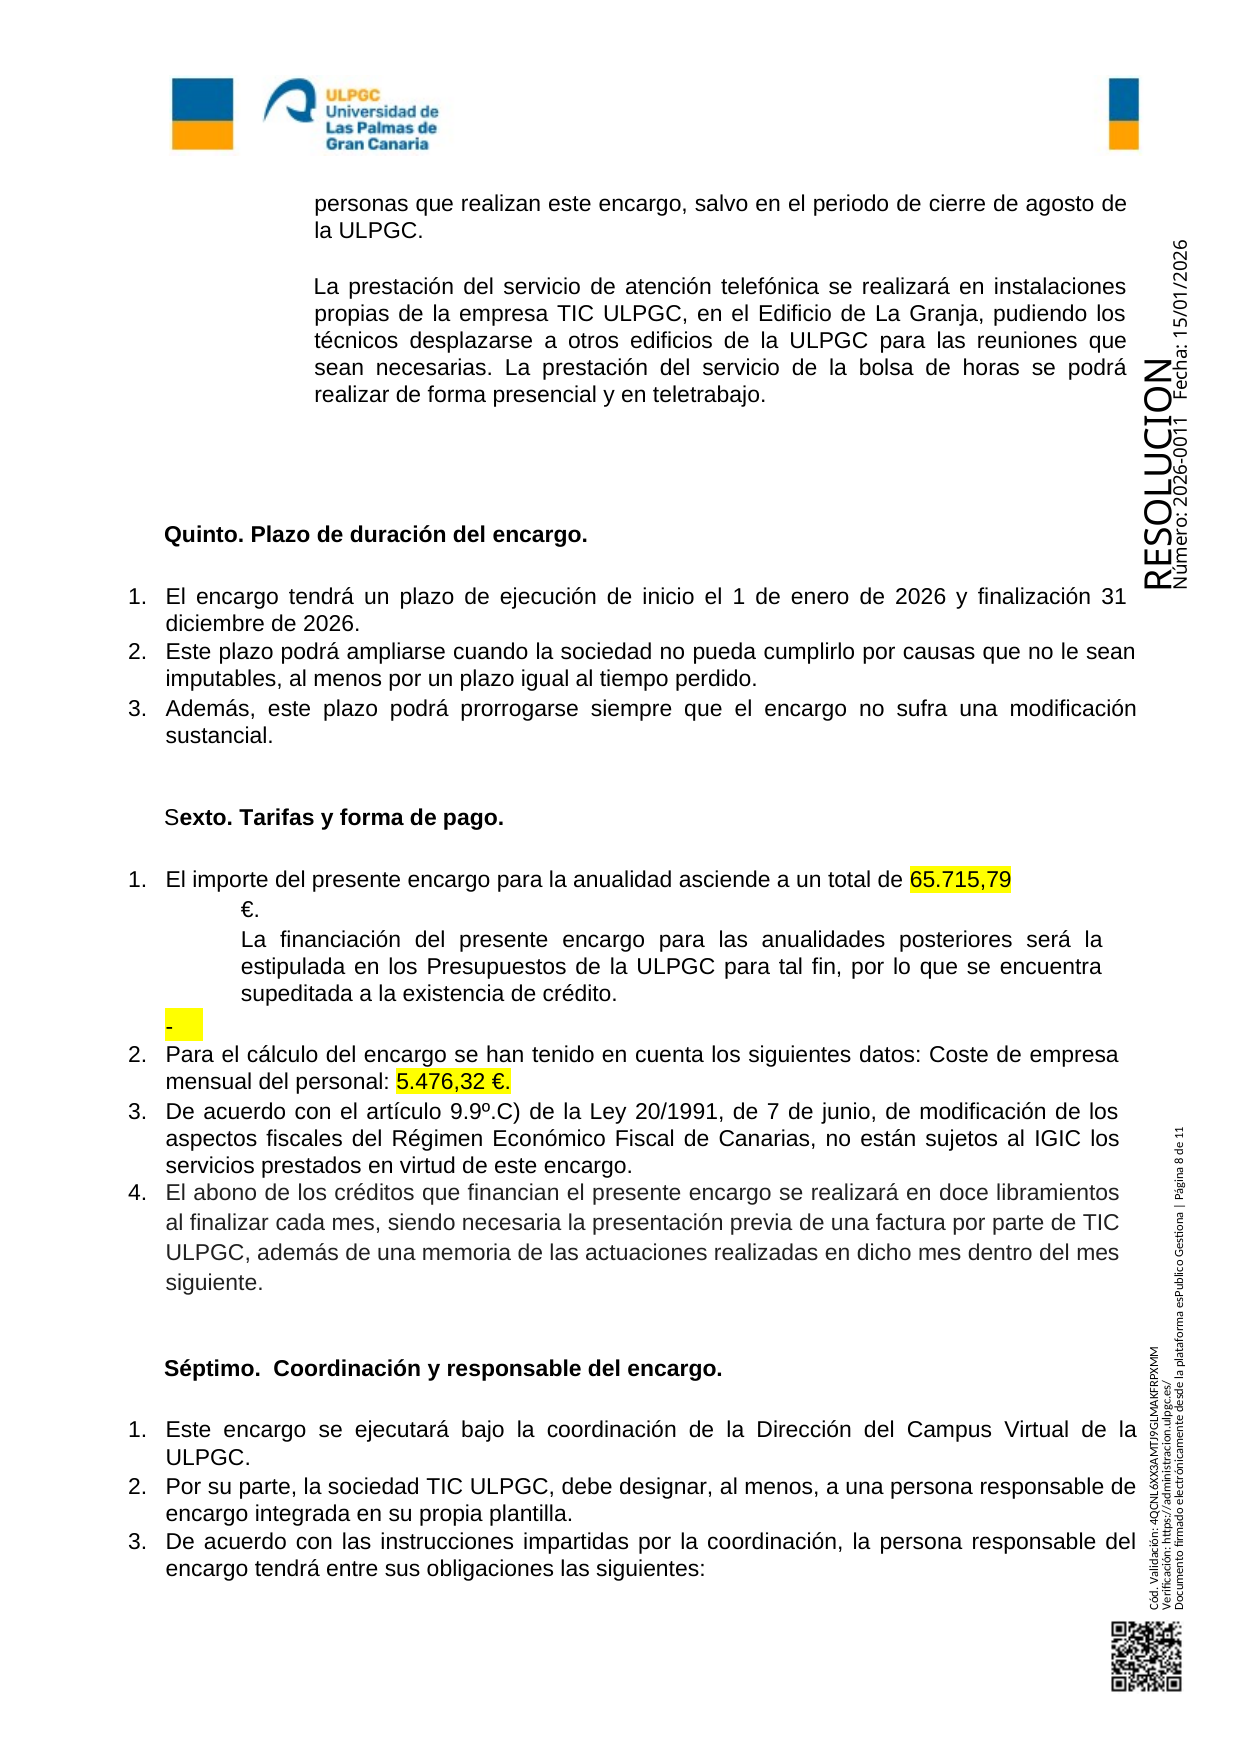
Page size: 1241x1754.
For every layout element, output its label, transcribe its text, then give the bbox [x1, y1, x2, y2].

table_header - [165, 1008, 203, 1041]
text Sexto. Tarifas y forma de pago. [164, 804, 1138, 831]
list Este plazo podrá ampliarse cuando la sociedad no pueda cumplirlo por causas que no le sean imputables, al menos por un plazo igual al tiempo perdido. [128, 638, 1138, 691]
list Por su parte, la sociedad TIC ULPGC, debe designar, al menos, a una persona responsable de encargo integrada en su propia plantilla. [128, 1473, 1138, 1527]
text €. [241, 896, 1138, 923]
list Para el cálculo del encargo se han tenido en cuenta los siguientes datos: Coste de empresa mensual del personal: 5.476,32 €. [128, 1041, 1120, 1094]
list El encargo tendrá un plazo de ejecución de inicio el 1 de enero de 2026 y finalización 31 diciembre de 2026. [128, 583, 1138, 637]
text Séptimo. Coordinación y responsable del encargo. [164, 1354, 1138, 1381]
list De acuerdo con las instrucciones impartidas por la coordinación, la persona responsable del encargo tendrá entre sus obligaciones las siguientes: [128, 1528, 1138, 1581]
text La prestación del servicio de atención telefónica se realizará en instalaciones propias de la empresa TIC ULPGC, en el Edificio de La Granja, pudiendo los técnicos desplazarse a otros edificios de la ULPGC para las reuniones que sean necesarias. La prestación del servicio de la bolsa de horas se podrá realizar de forma presencial y en teletrabajo. [313, 273, 1138, 407]
list Además, este plazo podrá prorrogarse siempre que el encargo no sufra una modificación sustancial. [128, 695, 1138, 748]
list El importe del presente encargo para la anualidad asciende a un total de 65.715,79 [128, 866, 1120, 893]
text La financiación del presente encargo para las anualidades posteriores será la estipulada en los Presupuestos de la ULPGC para tal fin, por lo que se encuentra supeditada a la existencia de crédito. [241, 926, 1103, 1007]
list El abono de los créditos que financian el presente encargo se realizará en doce libramientos al finalizar cada mes, siendo necesaria la presentación previa de una factura por parte de TIC ULPGC, además de una memoria de las actuaciones realizadas en dicho mes dentro del mes siguiente. [128, 1179, 1120, 1296]
text Quinto. Plazo de duración del encargo. [164, 521, 1138, 548]
list Este encargo se ejecutará bajo la coordinación de la Dirección del Campus Virtual de la ULPGC. [128, 1416, 1138, 1470]
list De acuerdo con el artículo 9.9º.C) de la Ley 20/1991, de 7 de junio, de modificación de los aspectos fiscales del Régimen Económico Fiscal de Canarias, no están sujetos al IGIC los servicios prestados en virtud de este encargo. [128, 1098, 1120, 1178]
text personas que realizan este encargo, salvo en el periodo de cierre de agosto de la ULPGC. [313, 190, 1138, 243]
